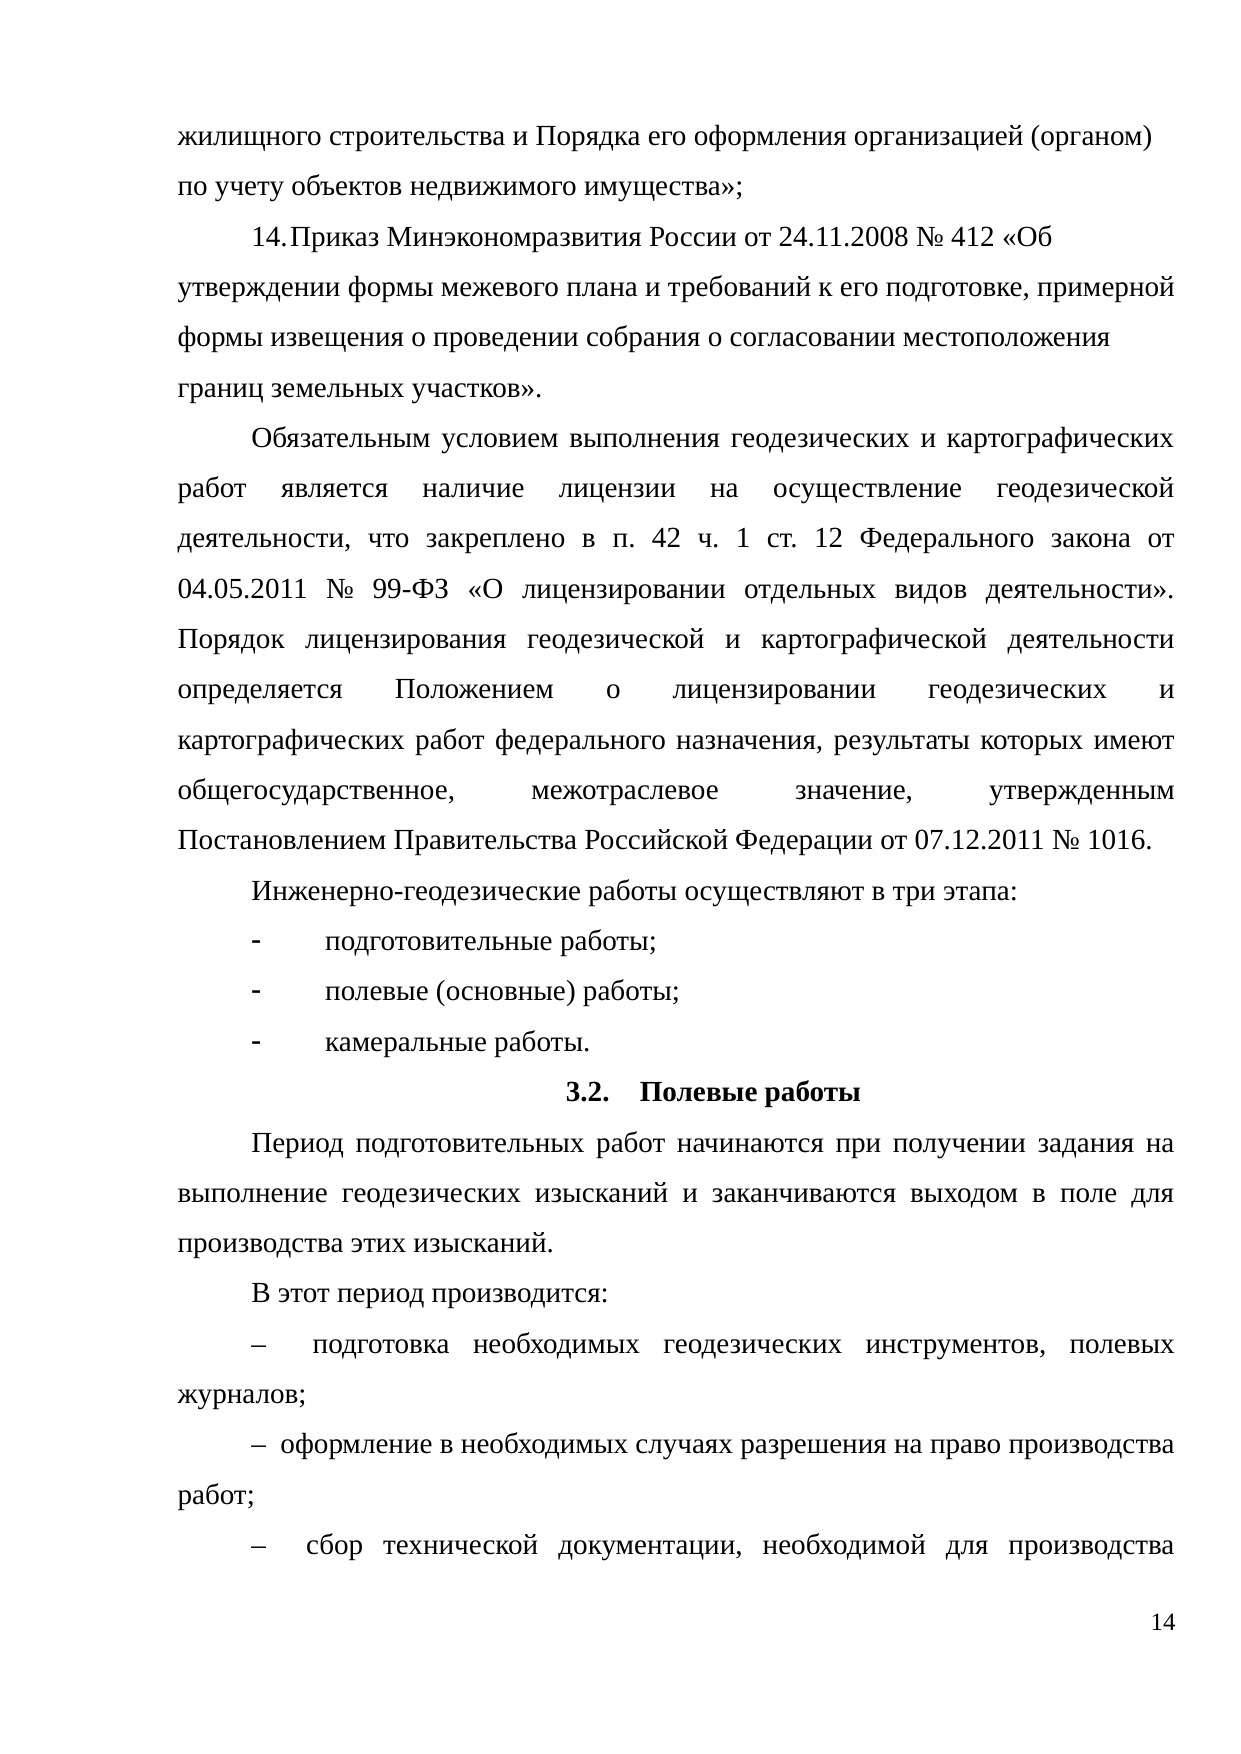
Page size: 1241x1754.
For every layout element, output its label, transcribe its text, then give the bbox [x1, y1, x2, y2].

list камеральные работы. [177, 1024, 1175, 1058]
text Период подготовительных работ начинаются при получении задания на выполнение геодезических изысканий и заканчиваются выходом в поле для производства этих изысканий. [177, 1125, 1175, 1259]
list Приказ Минэкономразвития России от 24.11.2008 № 412 «Об утверждении формы межевого плана и требований к его подготовке, примерной формы извещения о проведении собрания о согласовании местоположения границ земельных участков». [177, 219, 1175, 403]
text ‒ сбор технической документации, необходимой для производства [177, 1527, 1175, 1561]
text Обязательным условием выполнения геодезических и картографических работ является наличие лицензии на осуществление геодезической деятельности, что закреплено в п. 42 ч. 1 ст. 12 Федерального закона от 04.05.2011 № 99-ФЗ «О лицензировании отдельных видов деятельности». Порядок лицензирования геодезической и картографической деятельности определяется Положением о лицензировании геодезических и картографических работ федерального назначения, результаты которых имеют общегосударственное, межотраслевое значение, утвержденным Постановлением Правительства Российской Федерации от 07.12.2011 № 1016. [177, 420, 1175, 856]
text жилищного строительства и Порядка его оформления организацией (органом) по учету объектов недвижимого имущества»; [177, 118, 1175, 202]
text В этот период производится: [177, 1276, 1175, 1309]
text ‒ подготовка необходимых геодезических инструментов, полевых журналов; [177, 1326, 1175, 1410]
list полевые (основные) работы; [177, 973, 1175, 1007]
text Инженерно-геодезические работы осуществляют в три этапа: [177, 873, 1175, 906]
list Полевые работы [177, 1074, 1175, 1108]
list подготовительные работы; [177, 923, 1175, 957]
text ‒ оформление в необходимых случаях разрешения на право производства работ; [177, 1427, 1175, 1510]
